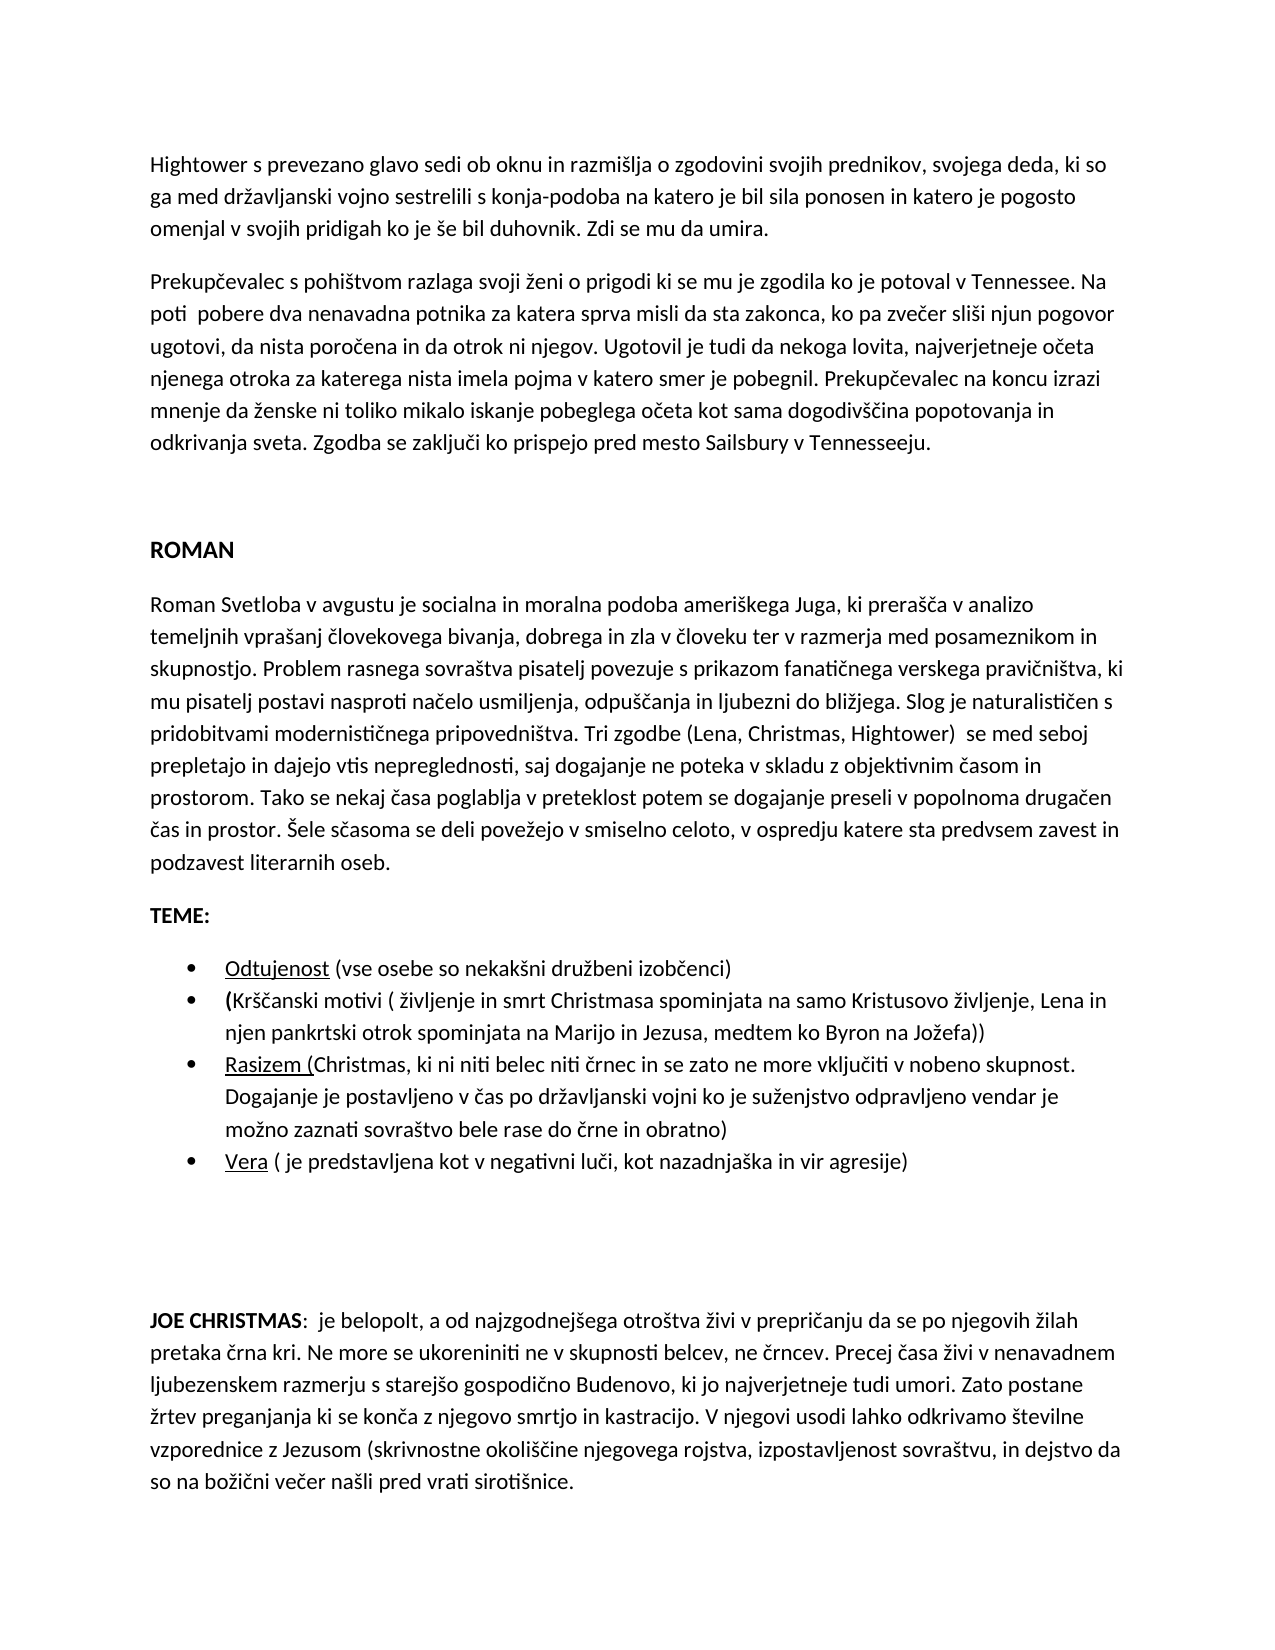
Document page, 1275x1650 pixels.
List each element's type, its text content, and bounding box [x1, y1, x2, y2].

list (Krščanski motivi ( življenje in smrt Christmasa spominjata na samo Kristusovo življenje, Lena in njen pankrtski otrok spominjata na Marijo in Jezusa, medtem ko Byron na Jožefa)) [187, 986, 1125, 1046]
list Odtujenost (vse osebe so nekakšni družbeni izobčenci) [187, 954, 1125, 982]
text Hightower s prevezano glavo sedi ob oknu in razmišlja o zgodovini svojih prednikov, svojega deda, ki so ga med državljanski vojno sestrelili s konja-podoba na katero je bil sila ponosen in katero je pogosto omenjal v svojih pridigah ko je še bil duhovnik. Zdi se mu da umira. [150, 150, 1125, 242]
list Rasizem (Christmas, ki ni niti belec niti črnec in se zato ne more vključiti v nobeno skupnost. Dogajanje je postavljeno v čas po državljanski vojni ko je suženjstvo odpravljeno vendar je možno zaznati sovraštvo bele rase do črne in obratno) [187, 1050, 1125, 1143]
text TEME: [150, 901, 1125, 929]
text JOE CHRISTMAS: je belopolt, a od najzgodnejšega otroštva živi v prepričanju da se po njegovih žilah pretaka črna kri. Ne more se ukoreniniti ne v skupnosti belcev, ne črncev. Precej časa živi v nenavadnem ljubezenskem razmerju s starejšo gospodično Budenovo, ki jo najverjetneje tudi umori. Zato postane žrtev preganjanja ki se konča z njegovo smrtjo in kastracijo. V njegovi usodi lahko odkrivamo številne vzporednice z Jezusom (skrivnostne okoliščine njegovega rojstva, izpostavljenost sovraštvu, in dejstvo da so na božični večer našli pred vrati sirotišnice. [150, 1306, 1125, 1495]
list Vera ( je predstavljena kot v negativni luči, kot nazadnjaška in vir agresije) [187, 1147, 1125, 1175]
text Prekupčevalec s pohištvom razlaga svoji ženi o prigodi ki se mu je zgodila ko je potoval v Tennessee. Na poti pobere dva nenavadna potnika za katera sprva misli da sta zakonca, ko pa zvečer sliši njun pogovor ugotovi, da nista poročena in da otrok ni njegov. Ugotovil je tudi da nekoga lovita, najverjetneje očeta njenega otroka za katerega nista imela pojma v katero smer je pobegnil. Prekupčevalec na koncu izrazi mnenje da ženske ni toliko mikalo iskanje pobeglega očeta kot sama dogodivščina popotovanja in odkrivanja sveta. Zgodba se zaključi ko prispejo pred mesto Sailsbury v Tennesseeju. [150, 267, 1125, 456]
text ROMAN [150, 534, 1125, 565]
text Roman Svetloba v avgustu je socialna in moralna podoba ameriškega Juga, ki prerašča v analizo temeljnih vprašanj človekovega bivanja, dobrega in zla v človeku ter v razmerja med posameznikom in skupnostjo. Problem rasnega sovraštva pisatelj povezuje s prikazom fanatičnega verskega pravičništva, ki mu pisatelj postavi nasproti načelo usmiljenja, odpuščanja in ljubezni do bližjega. Slog je naturalističen s pridobitvami modernističnega pripovedništva. Tri zgodbe (Lena, Christmas, Hightower) se med seboj prepletajo in dajejo vtis nepreglednosti, saj dogajanje ne poteka v skladu z objektivnim časom in prostorom. Tako se nekaj časa poglablja v preteklost potem se dogajanje preseli v popolnoma drugačen čas in prostor. Šele sčasoma se deli povežejo v smiselno celoto, v ospredju katere sta predvsem zavest in podzavest literarnih oseb. [150, 590, 1125, 876]
